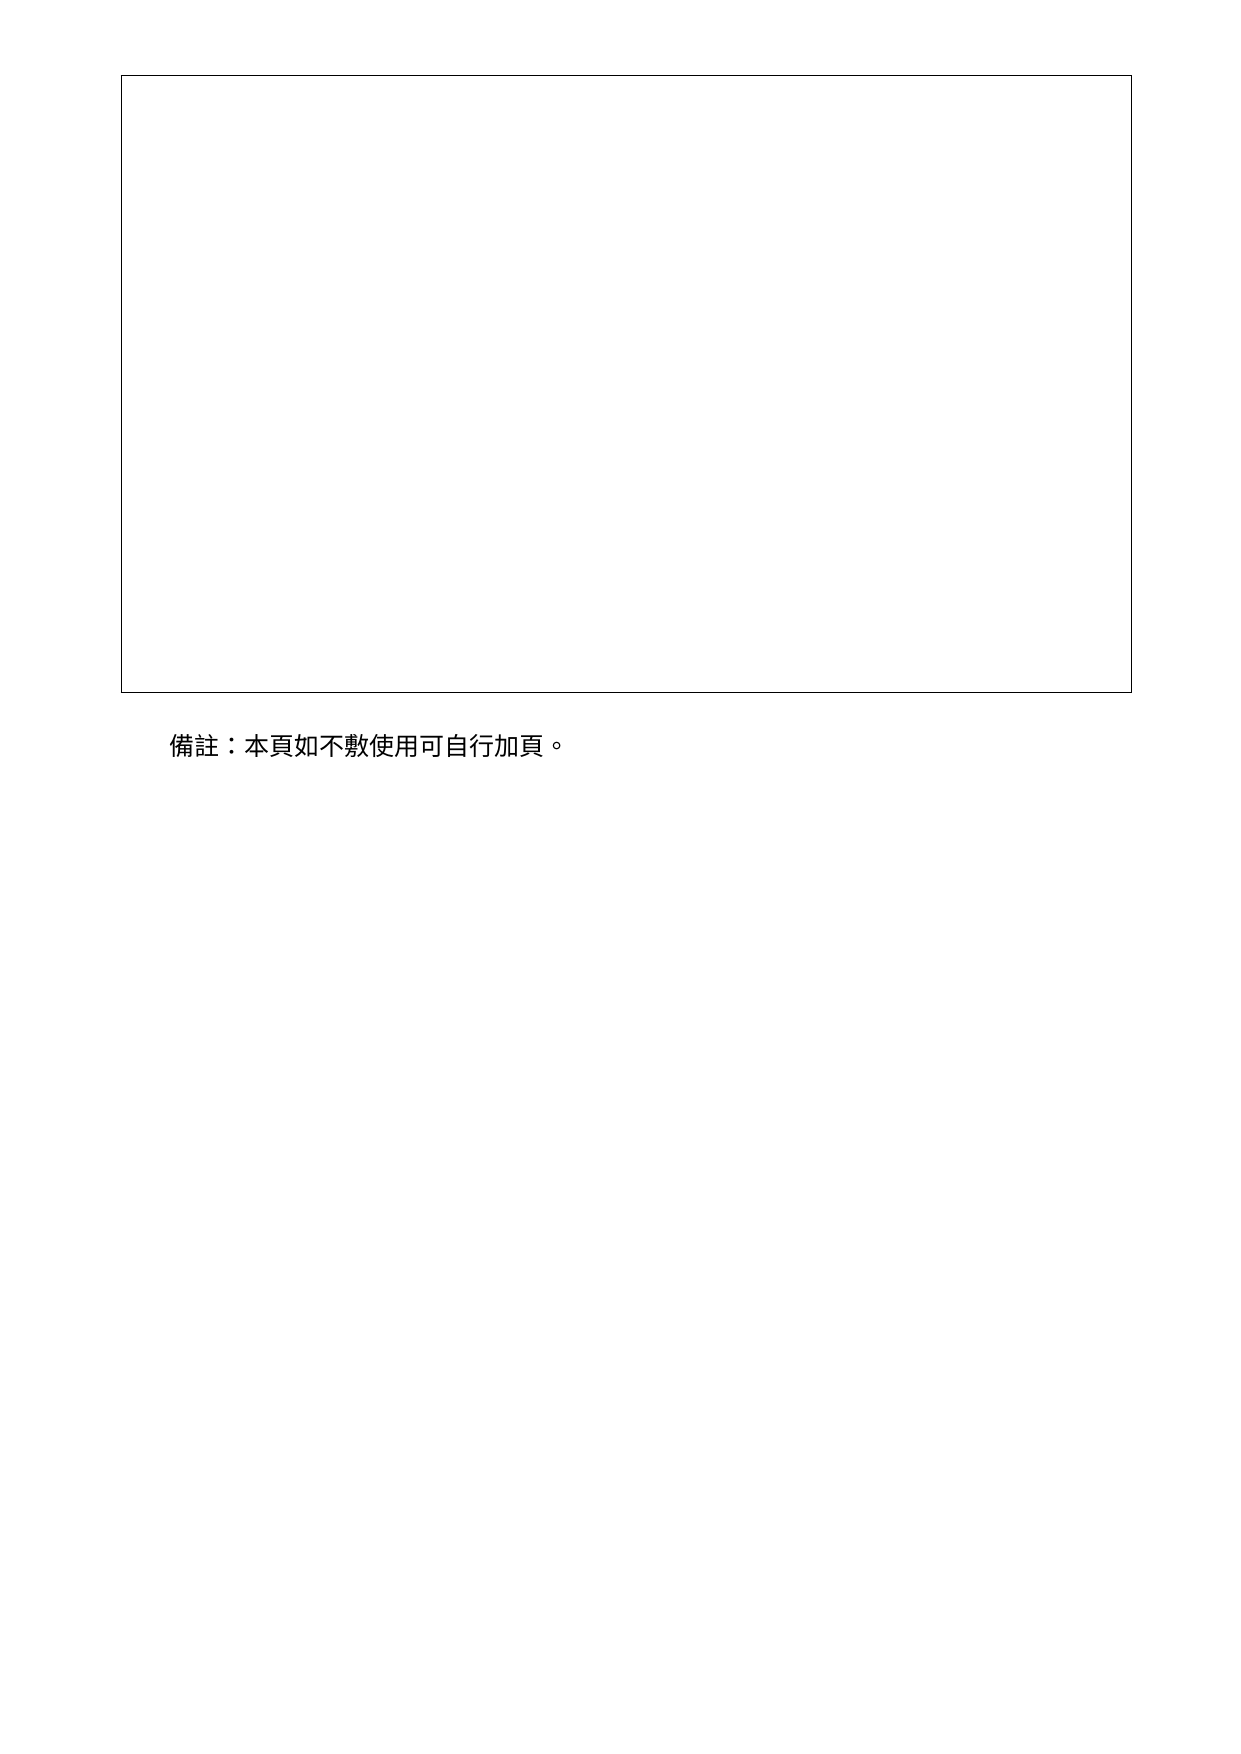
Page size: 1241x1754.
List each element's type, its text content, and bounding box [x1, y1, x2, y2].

text 備註：本頁如不敷使用可自行加頁。 [169, 727, 1092, 763]
table_cell [122, 76, 1131, 692]
